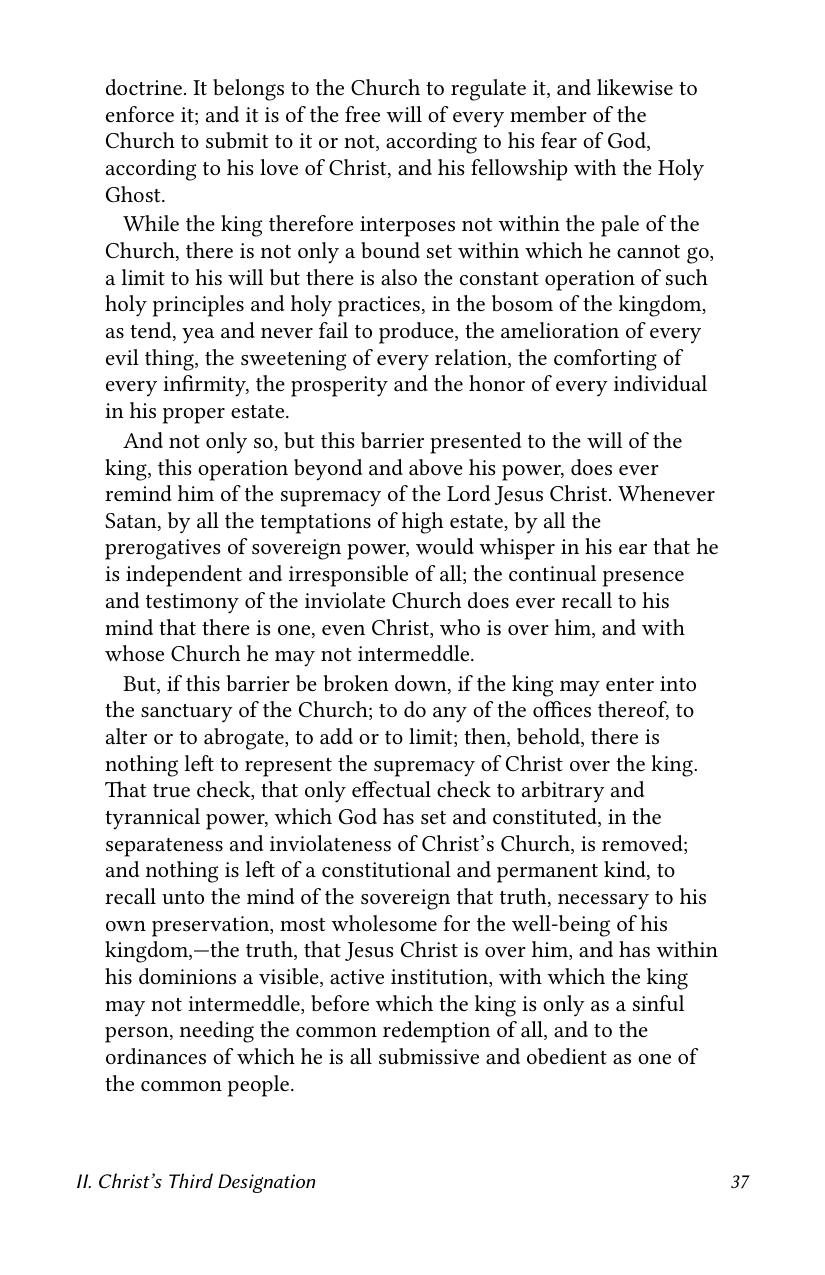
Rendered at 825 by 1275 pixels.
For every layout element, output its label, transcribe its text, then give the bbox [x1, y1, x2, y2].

text But, if this barrier be broken down, if the king may enter into the sanctuary of the Church; to do any of the offices thereof, to alter or to abrogate, to add or to limit; then, behold, there is nothing left to represent the supremacy of Christ over the king. That true check, that only effectual check to arbitrary and tyrannical power, which God has set and constituted, in the separateness and inviolateness of Christ’s Church, is removed; and nothing is left of a constitutional and permanent kind, to recall unto the mind of the sovereign that truth, necessary to his own preservation, most wholesome for the well-being of his kingdom,—the truth, that Jesus Christ is over him, and has within his dominions a visible, active institution, with which the king may not intermeddle, before which the king is only as a sinful person, needing the common redemption of all, and to the ordinances of which he is all submissive and obedient as one of the common people. [105, 671, 720, 1097]
text And not only so, but this barrier presented to the will of the king, this operation beyond and above his power, does ever remind him of the supremacy of the Lord Jesus Christ. Whenever Satan, by all the temptations of high estate, by all the prerogatives of sovereign power, would whisper in his ear that he is independent and irresponsible of all; the continual presence and testimony of the inviolate Church does ever recall to his mind that there is one, even Christ, who is over him, and with whose Church he may not intermeddle. [105, 428, 720, 667]
text doctrine. It belongs to the Church to regulate it, and likewise to enforce it; and it is of the free will of every member of the Church to submit to it or not, according to his fear of God, according to his love of Christ, and his fellowship with the Holy Ghost. [105, 75, 720, 208]
text While the king therefore interposes not within the pale of the Church, there is not only a bound set within which he cannot go, a limit to his will but there is also the constant operation of such holy principles and holy practices, in the bosom of the kingdom, as tend, yea and never fail to produce, the amelioration of every evil thing, the sweetening of every relation, the comforting of every infirmity, the prosperity and the honor of every individual in his proper estate. [105, 211, 720, 424]
